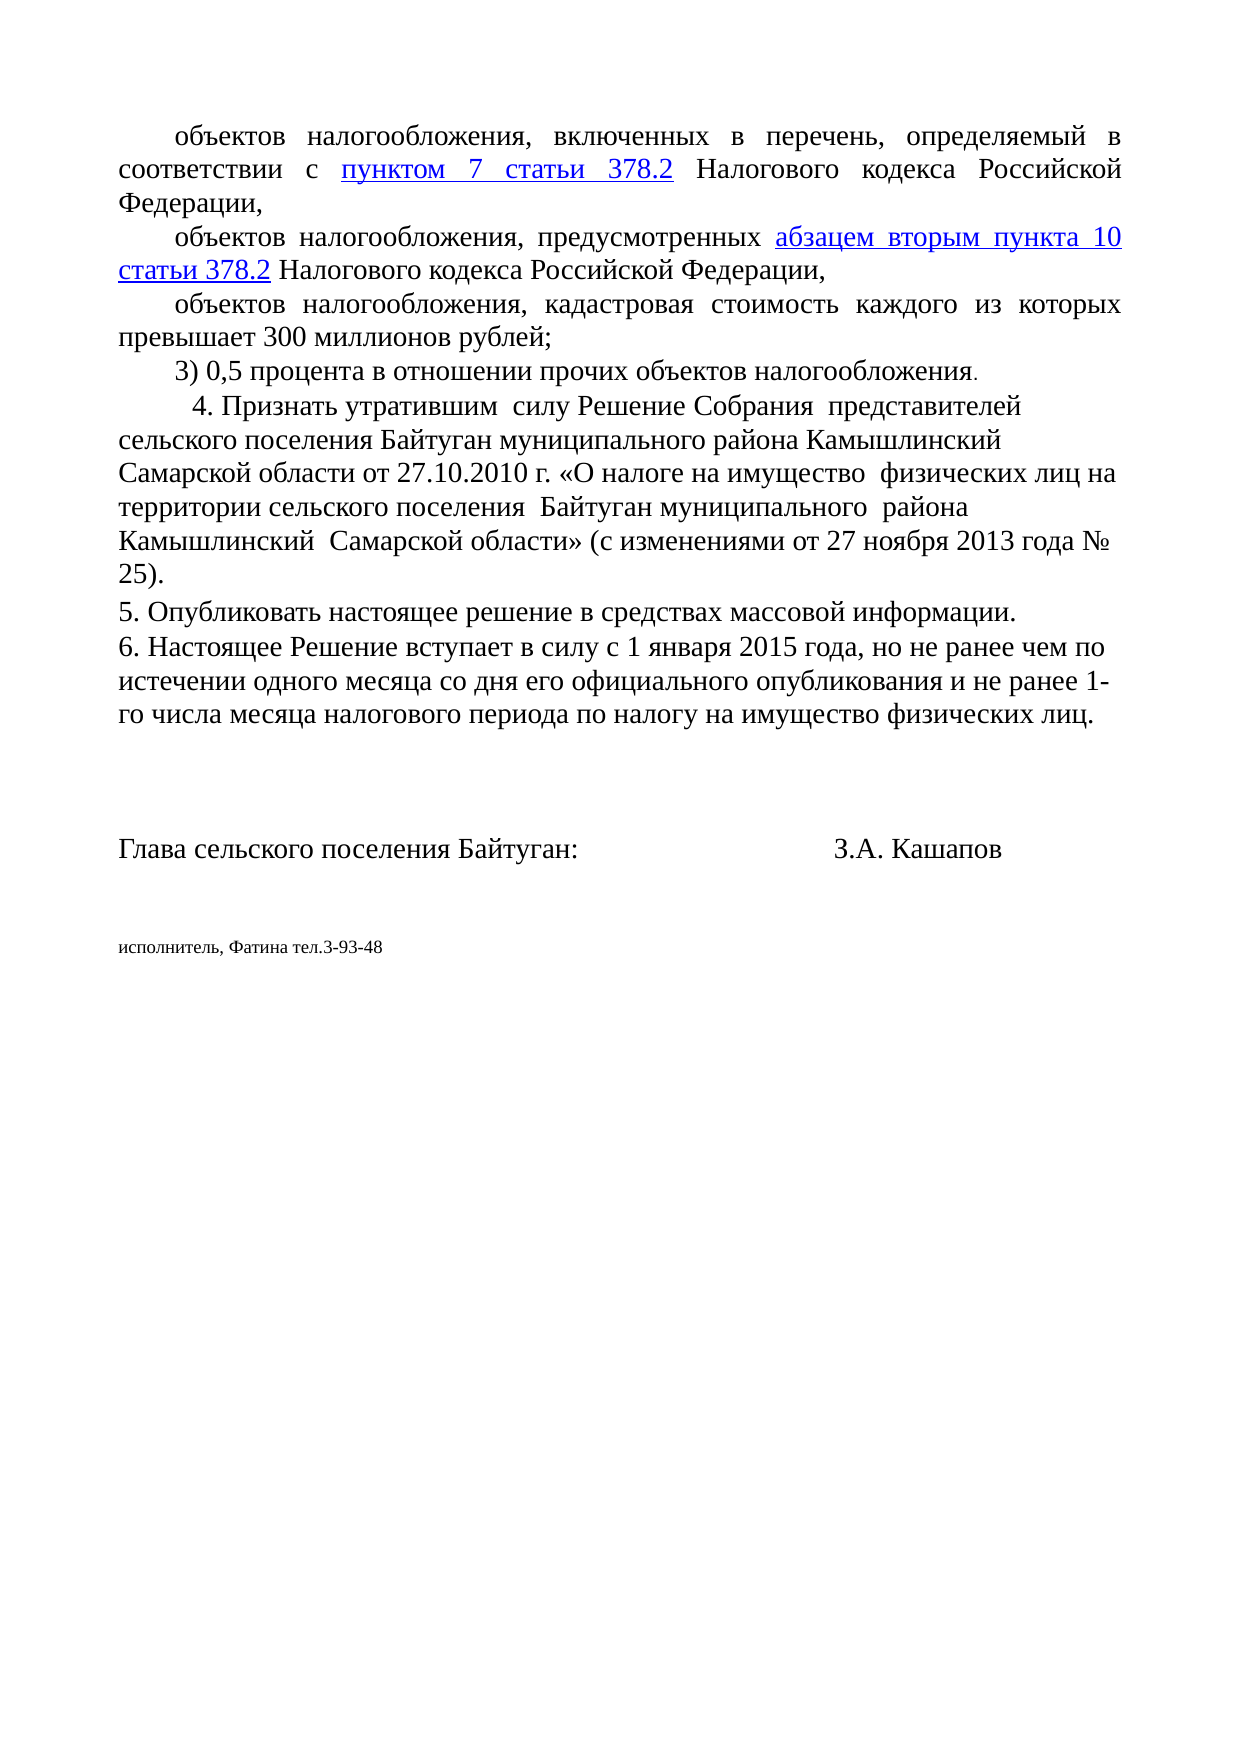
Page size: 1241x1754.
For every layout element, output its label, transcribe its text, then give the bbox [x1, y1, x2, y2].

text объектов налогообложения, кадастровая стоимость каждого из которых превышает 300 миллионов рублей; [118, 286, 1122, 353]
text объектов налогообложения, включенных в перечень, определяемый в соответствии с пунктом 7 статьи 378.2 Налогового кодекса Российской Федерации, [118, 118, 1122, 219]
text 4. Признать утратившим силу Решение Собрания представителей сельского поселения Байтуган муниципального района Камышлинский Самарской области от 27.10.2010 г. «О налоге на имущество физических лиц на территории сельского поселения Байтуган муниципального района Камышлинский Самарской области» (с изменениями от 27 ноября 2013 года № 25). [118, 388, 1122, 590]
text объектов налогообложения, предусмотренных абзацем вторым пункта 10 статьи 378.2 Налогового кодекса Российской Федерации, [118, 219, 1122, 286]
text Глава сельского поселения Байтуган: З.А. Кашапов [118, 831, 1122, 864]
text 6. Настоящее Решение вступает в силу с 1 января 2015 года, но не ранее чем по истечении одного месяца со дня его официального опубликования и не ранее 1-го числа месяца налогового периода по налогу на имущество физических лиц. [118, 629, 1122, 730]
text 3) 0,5 процента в отношении прочих объектов налогообложения. [118, 353, 1122, 386]
text 5. Опубликовать настоящее решение в средствах массовой информации. [118, 594, 1122, 627]
text исполнитель, Фатина тел.3-93-48 [118, 936, 1122, 958]
